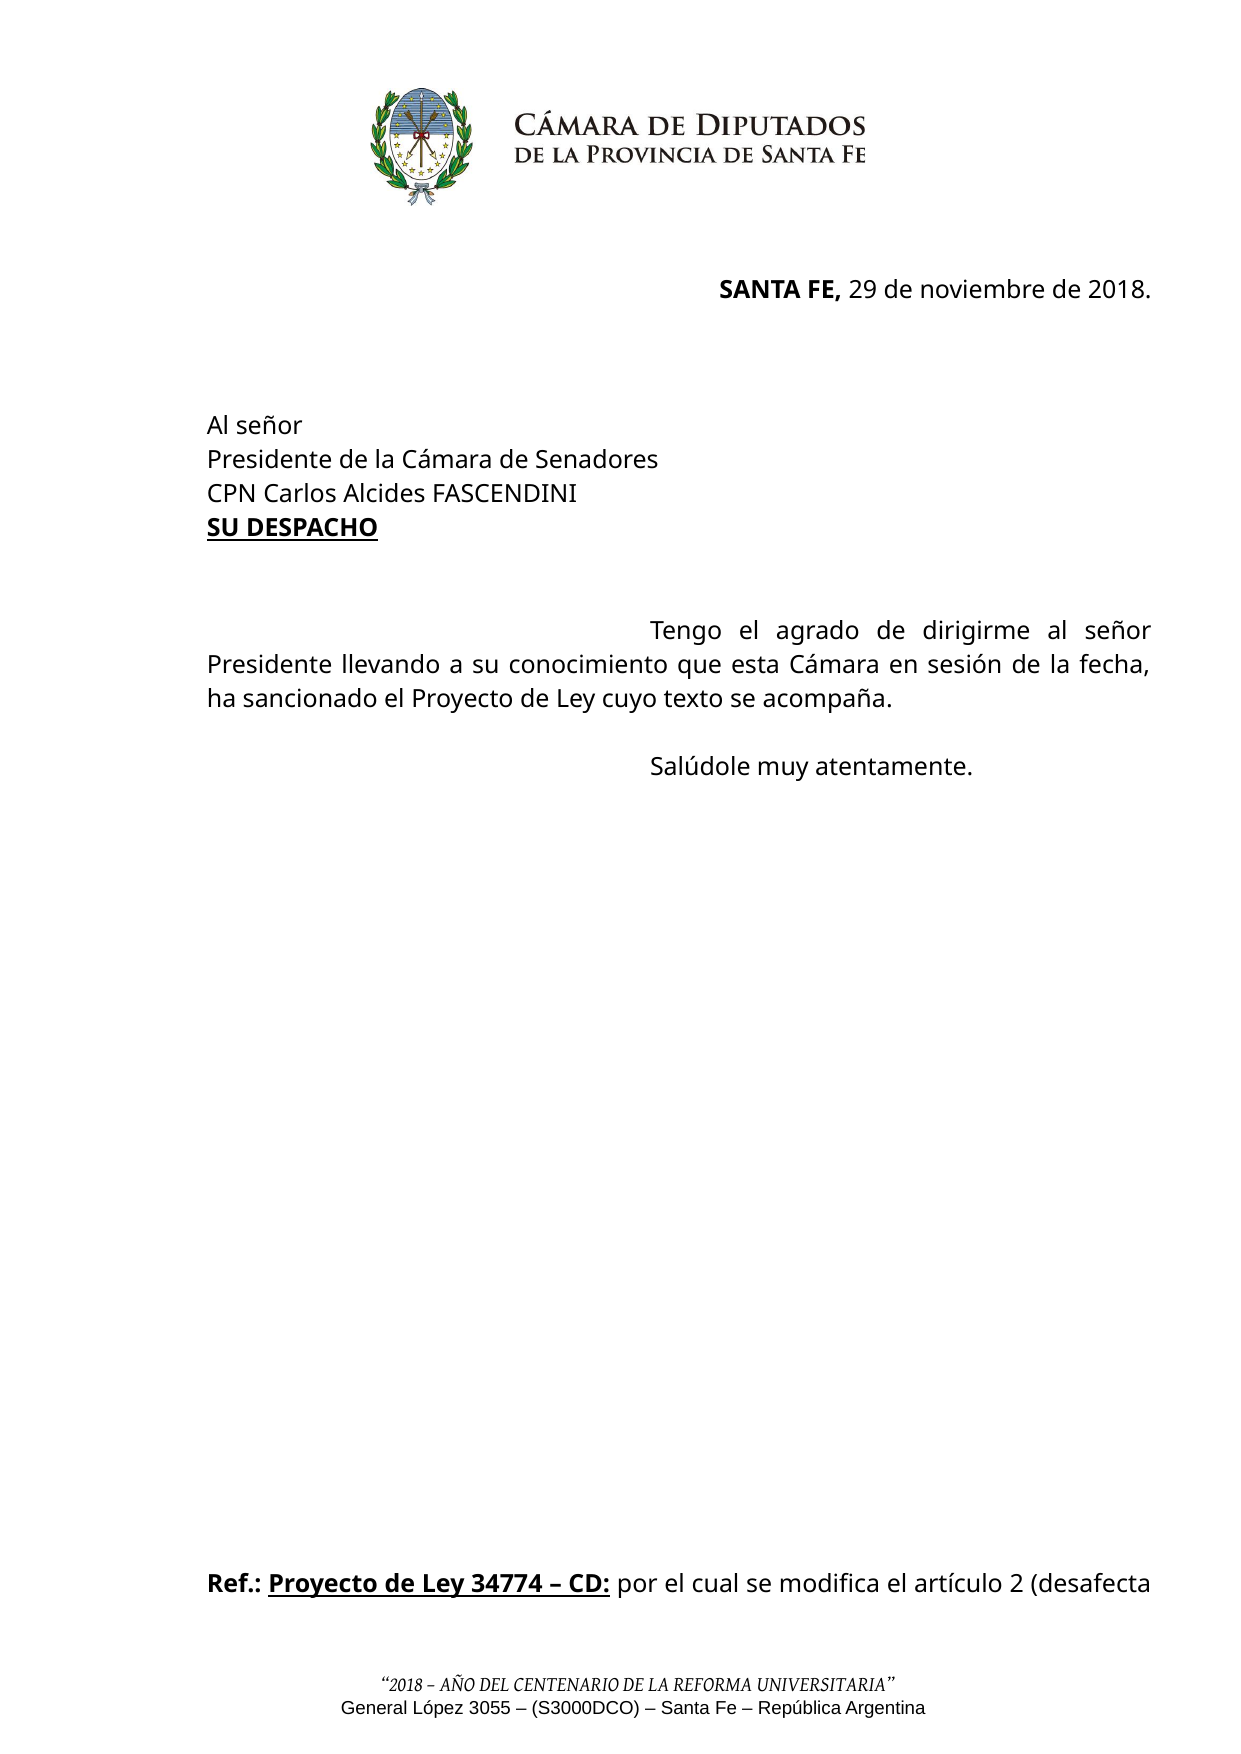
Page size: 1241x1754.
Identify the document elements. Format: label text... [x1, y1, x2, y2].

text SANTA FE, 29 de noviembre de 2018. [207, 272, 1152, 306]
picture [370, 88, 866, 210]
text Al señor [207, 408, 1152, 442]
text Presidente de la Cámara de Senadores [207, 442, 1152, 476]
text Tengo el agrado de dirigirme al señor Presidente llevando a su conocimiento que esta Cámara en sesión de la fecha, ha sancionado el Proyecto de Ley cuyo texto se acompaña. [207, 612, 1152, 714]
text CPN Carlos Alcides FASCENDINI [207, 476, 1152, 510]
text SU DESPACHO [207, 510, 1152, 544]
text Ref.: Proyecto de Ley 34774 – CD: por el cual se modifica el artículo 2 (desafecta [207, 1566, 1152, 1600]
text Salúdole muy atentamente. [207, 748, 1152, 783]
